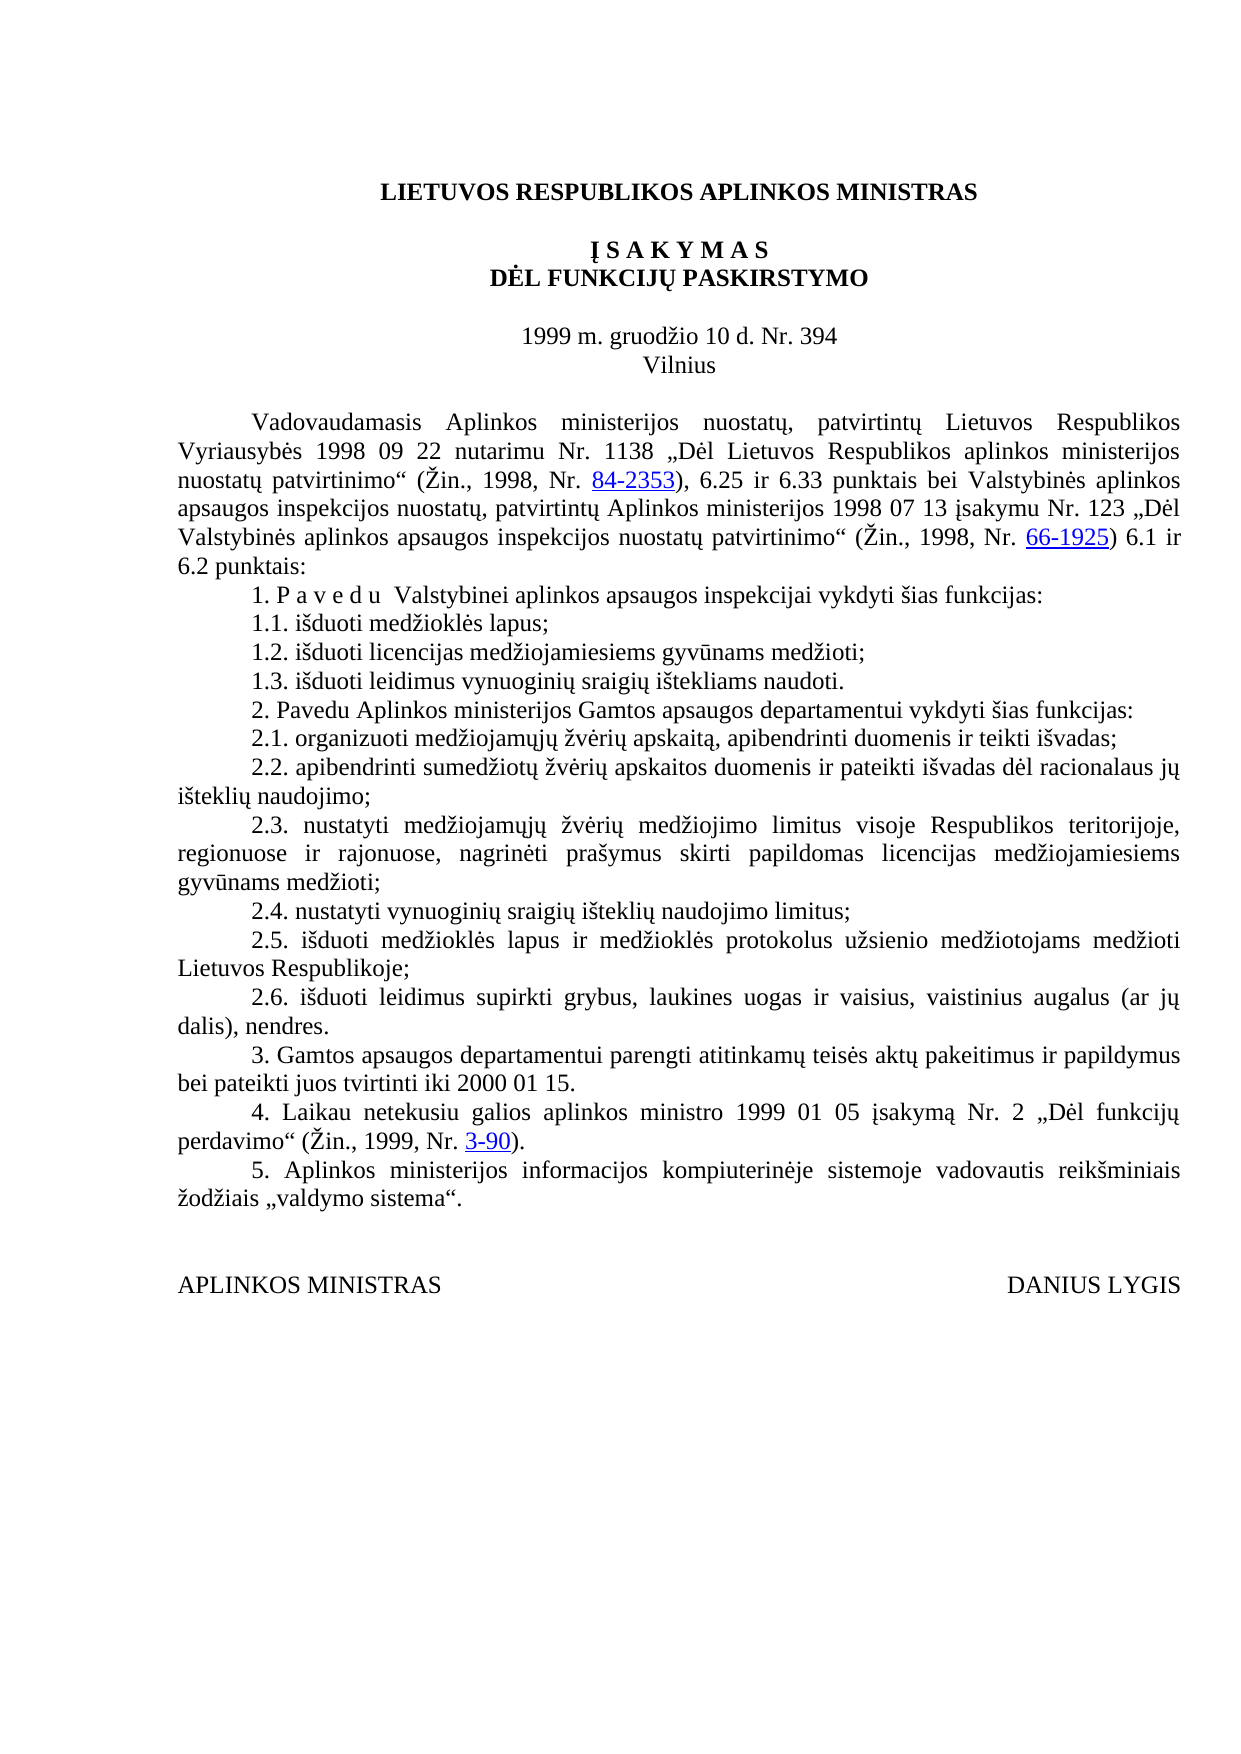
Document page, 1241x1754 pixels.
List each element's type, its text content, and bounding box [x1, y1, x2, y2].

text 2.4. nustatyti vynuoginių sraigių išteklių naudojimo limitus; [177, 896, 1181, 925]
text 2.1. organizuoti medžiojamųjų žvėrių apskaitą, apibendrinti duomenis ir teikti išvadas; [177, 723, 1181, 752]
text DĖL FUNKCIJŲ PASKIRSTYMO [177, 263, 1181, 292]
text 1999 m. gruodžio 10 d. Nr. 394 [177, 321, 1181, 350]
text 1. Pavedu Valstybinei aplinkos apsaugos inspekcijai vykdyti šias funkcijas: [177, 580, 1181, 608]
text 1.3. išduoti leidimus vynuoginių sraigių ištekliams naudoti. [177, 666, 1181, 695]
text Vilnius [177, 350, 1181, 378]
text Vadovaudamasis Aplinkos ministerijos nuostatų, patvirtintų Lietuvos Respublikos Vyriausybės 1998 09 22 nutarimu Nr. 1138 „Dėl Lietuvos Respublikos aplinkos ministerijos nuostatų patvirtinimo“ (Žin., 1998, Nr. 84-2353), 6.25 ir 6.33 punktais bei Valstybinės aplinkos apsaugos inspekcijos nuostatų, patvirtintų Aplinkos ministerijos 1998 07 13 įsakymu Nr. 123 „Dėl Valstybinės aplinkos apsaugos inspekcijos nuostatų patvirtinimo“ (Žin., 1998, Nr. 66-1925) 6.1 ir 6.2 punktais: [177, 407, 1181, 580]
text 2. Pavedu Aplinkos ministerijos Gamtos apsaugos departamentui vykdyti šias funkcijas: [177, 695, 1181, 723]
text 3. Gamtos apsaugos departamentui parengti atitinkamų teisės aktų pakeitimus ir papildymus bei pateikti juos tvirtinti iki 2000 01 15. [177, 1040, 1181, 1097]
text 1.2. išduoti licencijas medžiojamiesiems gyvūnams medžioti; [177, 637, 1181, 666]
text 2.5. išduoti medžioklės lapus ir medžioklės protokolus užsienio medžiotojams medžioti Lietuvos Respublikoje; [177, 925, 1181, 982]
text 1.1. išduoti medžioklės lapus; [177, 608, 1181, 637]
text Į S A K Y M A S [177, 235, 1181, 263]
text 5. Aplinkos ministerijos informacijos kompiuterinėje sistemoje vadovautis reikšminiais žodžiais „valdymo sistema“. [177, 1155, 1181, 1212]
text APLINKOS MINISTRAS DANIUS LYGIS [177, 1270, 1181, 1298]
text 2.2. apibendrinti sumedžiotų žvėrių apskaitos duomenis ir pateikti išvadas dėl racionalaus jų išteklių naudojimo; [177, 752, 1181, 810]
text LIETUVOS RESPUBLIKOS APLINKOS MINISTRAS [177, 177, 1181, 206]
text 2.3. nustatyti medžiojamųjų žvėrių medžiojimo limitus visoje Respublikos teritorijoje, regionuose ir rajonuose, nagrinėti prašymus skirti papildomas licencijas medžiojamiesiems gyvūnams medžioti; [177, 810, 1181, 896]
text 4. Laikau netekusiu galios aplinkos ministro 1999 01 05 įsakymą Nr. 2 „Dėl funkcijų perdavimo“ (Žin., 1999, Nr. 3-90). [177, 1097, 1181, 1155]
text 2.6. išduoti leidimus supirkti grybus, laukines uogas ir vaisius, vaistinius augalus (ar jų dalis), nendres. [177, 982, 1181, 1040]
